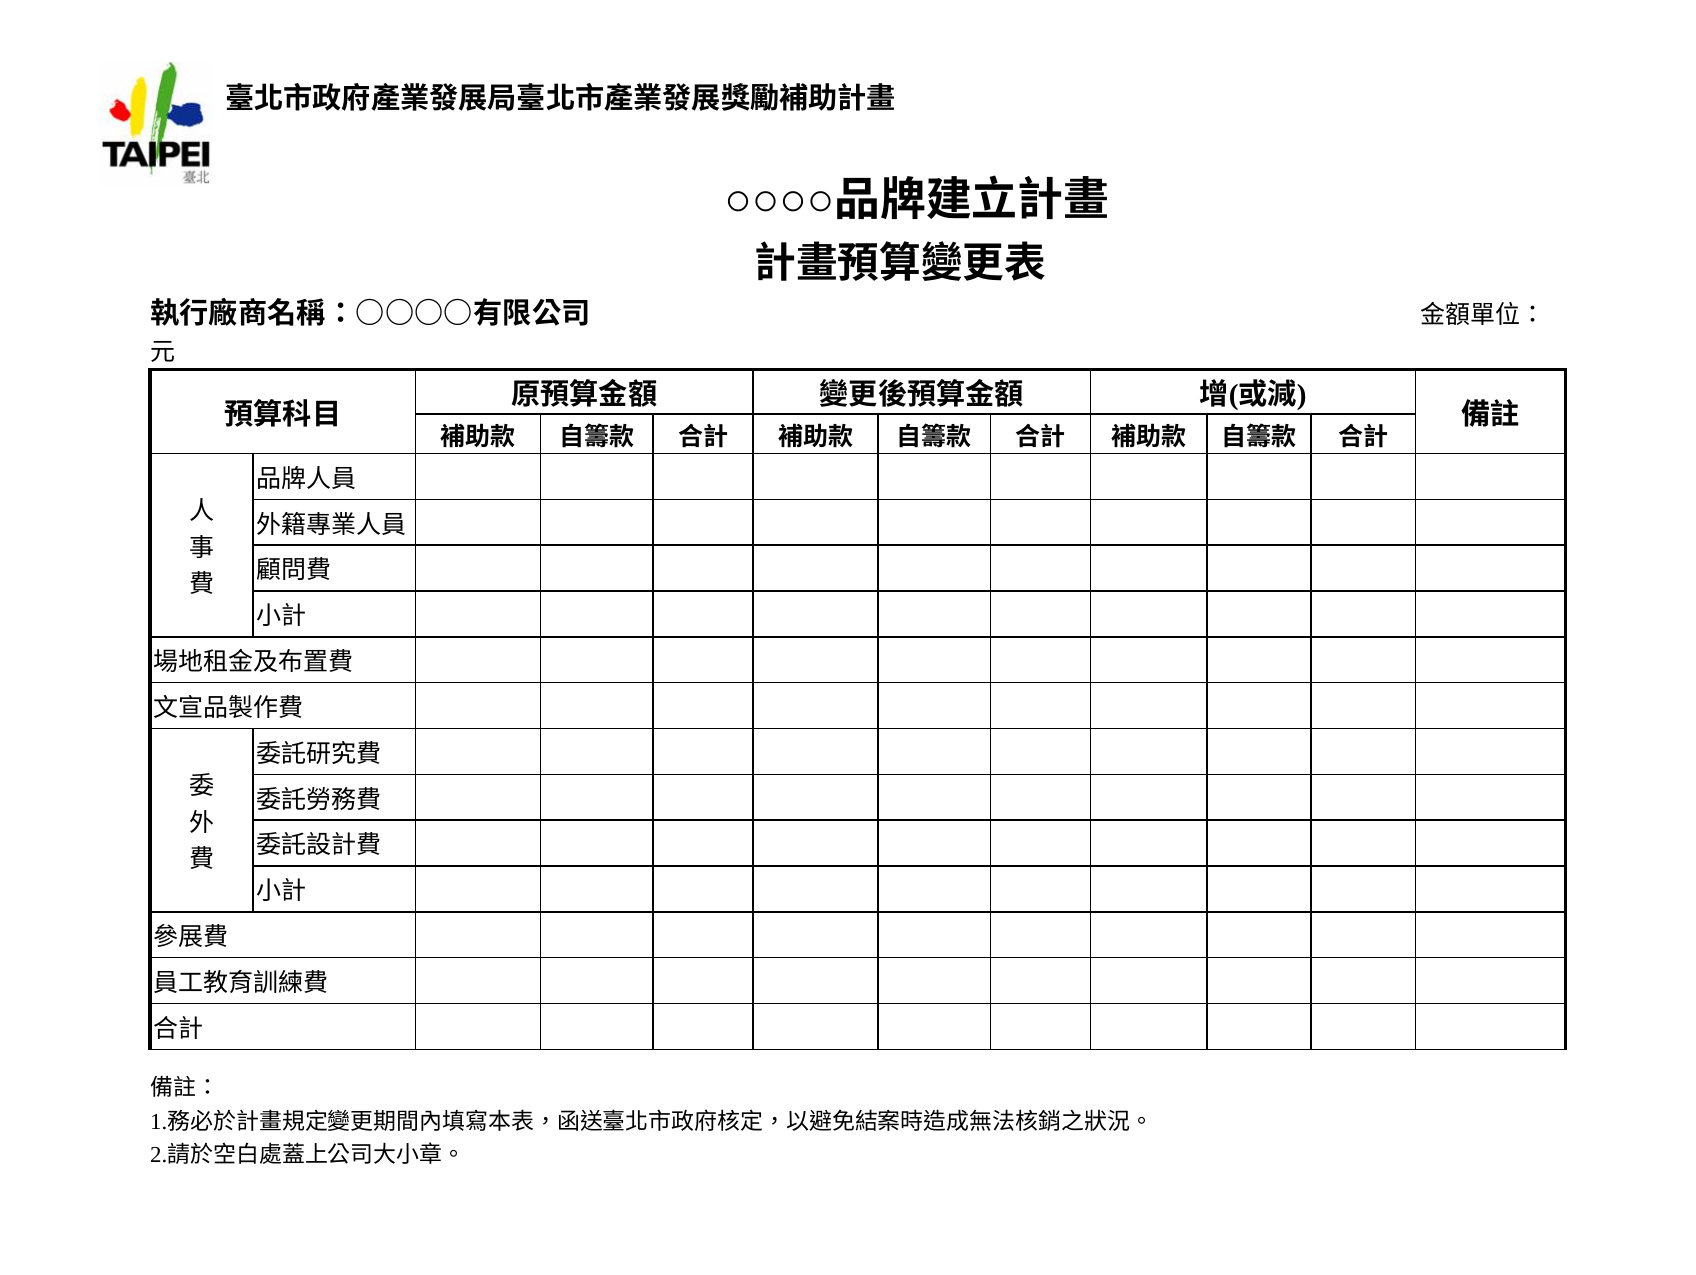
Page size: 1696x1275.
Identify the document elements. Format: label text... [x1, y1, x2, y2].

table_cell [1312, 592, 1415, 636]
table_cell [541, 683, 652, 728]
table_cell [879, 913, 990, 957]
table_cell 委託設計費 [254, 821, 415, 865]
table_cell [416, 454, 540, 498]
table_cell [1416, 729, 1564, 773]
table_cell [991, 867, 1090, 911]
table_cell [541, 958, 652, 1003]
table_cell [1091, 638, 1206, 682]
table_cell [416, 958, 540, 1003]
table_cell 合計 [654, 415, 752, 453]
table_cell [541, 729, 652, 773]
table_cell [991, 821, 1090, 865]
table_cell [991, 913, 1090, 957]
table_cell [754, 454, 877, 498]
table_cell [654, 729, 752, 773]
table_cell 合計 [1312, 415, 1415, 453]
table_cell [541, 821, 652, 865]
table_cell [754, 913, 877, 957]
table_cell [879, 592, 990, 636]
table_cell 補助款 [1091, 415, 1206, 453]
table_cell [654, 775, 752, 819]
table_cell [754, 592, 877, 636]
table_cell 員工教育訓練費 [152, 958, 415, 1003]
table_cell 參展費 [152, 913, 415, 957]
table_cell 委託勞務費 [254, 775, 415, 819]
table_cell [991, 454, 1090, 498]
table_cell [654, 958, 752, 1003]
table_cell [879, 454, 990, 498]
table_cell [879, 500, 990, 544]
table_cell [754, 821, 877, 865]
table_cell [1208, 500, 1310, 544]
table_cell [754, 500, 877, 544]
table_cell 品牌人員 [254, 454, 415, 498]
table_cell [991, 958, 1090, 1003]
table_cell [1091, 775, 1206, 819]
table_cell 補助款 [416, 415, 540, 453]
table_cell [654, 638, 752, 682]
table_cell [754, 683, 877, 728]
text 備註： [150, 1069, 1546, 1102]
table_cell [416, 1004, 540, 1048]
table_cell [1416, 546, 1564, 590]
table_cell 自籌款 [541, 415, 652, 453]
table_cell [1208, 958, 1310, 1003]
table_cell [1091, 913, 1206, 957]
table_cell [879, 683, 990, 728]
table_cell [879, 867, 990, 911]
table_cell 自籌款 [879, 415, 990, 453]
table_cell [654, 500, 752, 544]
table_cell [1312, 683, 1415, 728]
table_cell [1208, 1004, 1310, 1048]
table_cell 補助款 [754, 415, 877, 453]
table_cell [416, 683, 540, 728]
table_cell [416, 592, 540, 636]
table_cell [1416, 775, 1564, 819]
table_cell [1416, 683, 1564, 728]
table_cell [1208, 913, 1310, 957]
table_cell 顧問費 [254, 546, 415, 590]
table_cell [1416, 867, 1564, 911]
table_cell [1208, 683, 1310, 728]
table_cell [991, 500, 1090, 544]
table_cell [1208, 775, 1310, 819]
table_cell [541, 638, 652, 682]
table_cell 小計 [254, 867, 415, 911]
table_cell [754, 729, 877, 773]
table_cell [1312, 729, 1415, 773]
table_header 增(或減) [1091, 371, 1415, 413]
table_cell 合計 [152, 1004, 415, 1048]
table_cell [1091, 821, 1206, 865]
table_cell [1208, 867, 1310, 911]
table_cell [879, 729, 990, 773]
table_cell [879, 775, 990, 819]
table_cell [654, 592, 752, 636]
table_cell [1312, 546, 1415, 590]
table_cell 自籌款 [1208, 415, 1310, 453]
table_cell [1416, 638, 1564, 682]
text 執行廠商名稱：○○○○有限公司 金額單位：元 [150, 289, 1546, 368]
table_cell [416, 913, 540, 957]
table_cell [1091, 500, 1206, 544]
table_cell [1208, 821, 1310, 865]
table_cell [754, 1004, 877, 1048]
table_cell [879, 821, 990, 865]
table_cell [416, 546, 540, 590]
table_cell 委託研究費 [254, 729, 415, 773]
text ○○○○品牌建立計畫 [150, 162, 1546, 229]
table_cell [541, 454, 652, 498]
table_cell [991, 775, 1090, 819]
table_cell [654, 913, 752, 957]
table_cell [416, 729, 540, 773]
table_cell [754, 867, 877, 911]
table_cell [1312, 500, 1415, 544]
table_cell [879, 546, 990, 590]
table_cell [1312, 821, 1415, 865]
table_cell 文宣品製作費 [152, 683, 415, 728]
table_cell [754, 638, 877, 682]
table_cell [654, 821, 752, 865]
table_cell [1312, 913, 1415, 957]
table_cell [541, 913, 652, 957]
table_header 預算科目 [152, 371, 415, 453]
table_cell 外籍專業人員 [254, 500, 415, 544]
table_cell [1091, 1004, 1206, 1048]
table_cell [1091, 592, 1206, 636]
table_cell [879, 1004, 990, 1048]
table_cell [1208, 546, 1310, 590]
table_cell [1312, 867, 1415, 911]
table_cell [1208, 729, 1310, 773]
text 2.請於空白處蓋上公司大小章。 [150, 1136, 1546, 1169]
table_cell [991, 683, 1090, 728]
table_cell [879, 958, 990, 1003]
table_cell [1416, 454, 1564, 498]
table_cell [541, 1004, 652, 1048]
table_cell [1208, 638, 1310, 682]
table_header 原預算金額 [416, 371, 752, 413]
table_cell [1091, 546, 1206, 590]
text 1.務必於計畫規定變更期間內填寫本表，函送臺北市政府核定，以避免結案時造成無法核銷之狀況。 [150, 1102, 1546, 1136]
table_cell [1208, 454, 1310, 498]
table_cell [541, 592, 652, 636]
table_cell [1208, 592, 1310, 636]
text 計畫預算變更表 [150, 229, 1650, 289]
table_cell [416, 500, 540, 544]
table_cell [1416, 913, 1564, 957]
table_cell 小計 [254, 592, 415, 636]
table_cell [754, 775, 877, 819]
table_cell 委 外 費 [152, 729, 252, 911]
table_cell [1312, 1004, 1415, 1048]
table_cell [1091, 958, 1206, 1003]
table_cell [1312, 958, 1415, 1003]
table_cell 合計 [991, 415, 1090, 453]
table_cell [416, 638, 540, 682]
table_cell [1312, 775, 1415, 819]
table_cell [1416, 500, 1564, 544]
table_cell [879, 638, 990, 682]
table_header 備註 [1416, 371, 1564, 453]
table_cell [1416, 958, 1564, 1003]
table_cell [541, 546, 652, 590]
table_cell [541, 867, 652, 911]
table_cell [654, 546, 752, 590]
table_cell [541, 775, 652, 819]
table_cell [654, 683, 752, 728]
table_cell 場地租金及布置費 [152, 638, 415, 682]
table_cell 人 事 費 [152, 454, 252, 636]
table_cell [654, 867, 752, 911]
table_cell [991, 592, 1090, 636]
table_cell [1416, 1004, 1564, 1048]
table_cell [654, 454, 752, 498]
table_cell [1416, 821, 1564, 865]
table_cell [1091, 729, 1206, 773]
table_cell [1312, 638, 1415, 682]
table_cell [416, 775, 540, 819]
table_cell [1091, 454, 1206, 498]
table_cell [1312, 454, 1415, 498]
table_cell [754, 958, 877, 1003]
table_cell [991, 1004, 1090, 1048]
table_cell [541, 500, 652, 544]
table_cell [991, 638, 1090, 682]
table_cell [654, 1004, 752, 1048]
table_cell [991, 729, 1090, 773]
table_cell [754, 546, 877, 590]
table_header 變更後預算金額 [754, 371, 1090, 413]
table_cell [1091, 683, 1206, 728]
table_cell [1091, 867, 1206, 911]
table_cell [416, 821, 540, 865]
table_cell [1416, 592, 1564, 636]
table_cell [416, 867, 540, 911]
table_cell [991, 546, 1090, 590]
